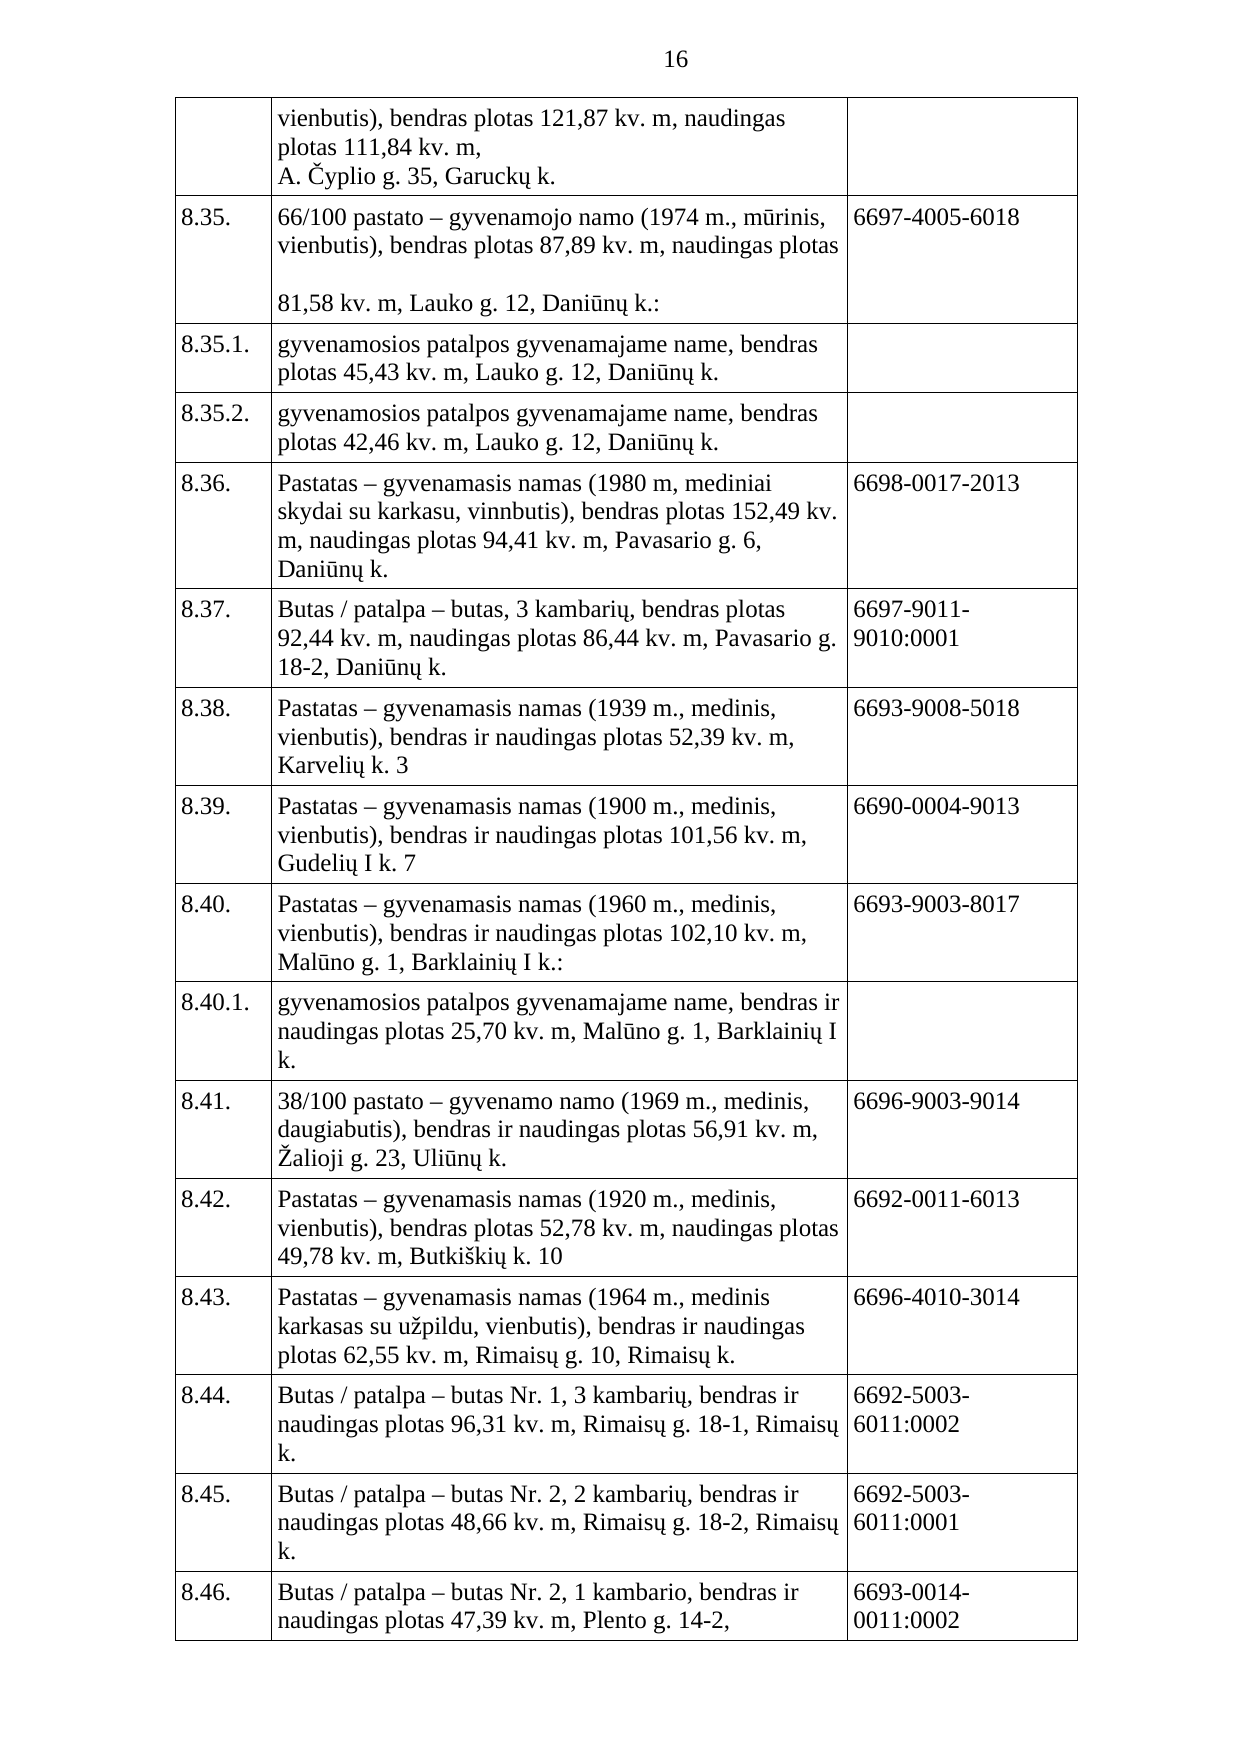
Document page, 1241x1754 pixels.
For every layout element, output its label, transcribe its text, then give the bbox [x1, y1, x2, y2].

table_cell 8.39. [176, 786, 271, 883]
table_cell Butas / patalpa – butas Nr. 2, 2 kambarių, bendras ir naudingas plotas 48,66 kv. m, Rimaisų g. 18-2, Rimaisų k. [272, 1474, 847, 1571]
table_cell [848, 393, 1077, 461]
table_cell Butas / patalpa – butas Nr. 1, 3 kambarių, bendras ir naudingas plotas 96,31 kv. m, Rimaisų g. 18-1, Rimaisų k. [272, 1375, 847, 1472]
table_cell 8.35. [176, 196, 271, 322]
table_cell 6693-9003-8017 [848, 884, 1077, 981]
table_cell gyvenamosios patalpos gyvenamajame name, bendras plotas 42,46 kv. m, Lauko g. 12, Daniūnų k. [272, 393, 847, 461]
table_cell Butas / patalpa – butas Nr. 2, 1 kambario, bendras ir naudingas plotas 47,39 kv. m, Plento g. 14-2, [272, 1572, 847, 1640]
table_cell 8.43. [176, 1277, 271, 1374]
table_cell 8.37. [176, 589, 271, 687]
table_cell 38/100 pastato – gyvenamo namo (1969 m., medinis, daugiabutis), bendras ir naudingas plotas 56,91 kv. m, Žalioji g. 23, Uliūnų k. [272, 1081, 847, 1178]
table_cell 8.40. [176, 884, 271, 981]
table_cell 6693-9008-5018 [848, 688, 1077, 785]
table_cell 8.40.1. [176, 982, 271, 1079]
table_cell Pastatas – gyvenamasis namas (1960 m., medinis, vienbutis), bendras ir naudingas plotas 102,10 kv. m, Malūno g. 1, Barklainių I k.: [272, 884, 847, 981]
table_cell 6697-4005-6018 [848, 196, 1077, 322]
table_cell 8.42. [176, 1179, 271, 1276]
table_cell Pastatas – gyvenamasis namas (1939 m., medinis, vienbutis), bendras ir naudingas plotas 52,39 kv. m, Karvelių k. 3 [272, 688, 847, 785]
table_cell 8.35.1. [176, 324, 271, 392]
table_cell vienbutis), bendras plotas 121,87 kv. m, naudingas plotas 111,84 kv. m, A. Čyplio g. 35, Garuckų k. [272, 98, 847, 195]
table_cell 6692-0011-6013 [848, 1179, 1077, 1276]
table_cell 66/100 pastato – gyvenamojo namo (1974 m., mūrinis, vienbutis), bendras plotas 87,89 kv. m, naudingas plotas 81,58 kv. m, Lauko g. 12, Daniūnų k.: [272, 196, 847, 322]
table_cell 6696-4010-3014 [848, 1277, 1077, 1374]
table_cell [848, 982, 1077, 1079]
table_cell 8.38. [176, 688, 271, 785]
table_cell 8.46. [176, 1572, 271, 1640]
table_cell 6697-9011-9010:0001 [848, 589, 1077, 687]
table_cell 8.45. [176, 1474, 271, 1571]
table_cell Pastatas – gyvenamasis namas (1900 m., medinis, vienbutis), bendras ir naudingas plotas 101,56 kv. m, Gudelių I k. 7 [272, 786, 847, 883]
table_cell 6692-5003-6011:0001 [848, 1474, 1077, 1571]
table_cell gyvenamosios patalpos gyvenamajame name, bendras plotas 45,43 kv. m, Lauko g. 12, Daniūnų k. [272, 324, 847, 392]
table_cell [848, 324, 1077, 392]
table_cell gyvenamosios patalpos gyvenamajame name, bendras ir naudingas plotas 25,70 kv. m, Malūno g. 1, Barklainių I k. [272, 982, 847, 1079]
table_cell Pastatas – gyvenamasis namas (1964 m., medinis karkasas su užpildu, vienbutis), bendras ir naudingas plotas 62,55 kv. m, Rimaisų g. 10, Rimaisų k. [272, 1277, 847, 1374]
table_cell 6690-0004-9013 [848, 786, 1077, 883]
table_cell Pastatas – gyvenamasis namas (1980 m, mediniai skydai su karkasu, vinnbutis), bendras plotas 152,49 kv. m, naudingas plotas 94,41 kv. m, Pavasario g. 6, Daniūnų k. [272, 463, 847, 588]
table_cell 6693-0014-0011:0002 [848, 1572, 1077, 1640]
table_cell [176, 98, 271, 195]
table_cell 6698-0017-2013 [848, 463, 1077, 588]
table_cell 8.35.2. [176, 393, 271, 461]
table_cell 6692-5003-6011:0002 [848, 1375, 1077, 1472]
table_cell 8.41. [176, 1081, 271, 1178]
table_cell [848, 98, 1077, 195]
table_cell 8.36. [176, 463, 271, 588]
table_cell Pastatas – gyvenamasis namas (1920 m., medinis, vienbutis), bendras plotas 52,78 kv. m, naudingas plotas 49,78 kv. m, Butkiškių k. 10 [272, 1179, 847, 1276]
table_cell Butas / patalpa – butas, 3 kambarių, bendras plotas 92,44 kv. m, naudingas plotas 86,44 kv. m, Pavasario g. 18-2, Daniūnų k. [272, 589, 847, 687]
table_cell 8.44. [176, 1375, 271, 1472]
table_cell 6696-9003-9014 [848, 1081, 1077, 1178]
